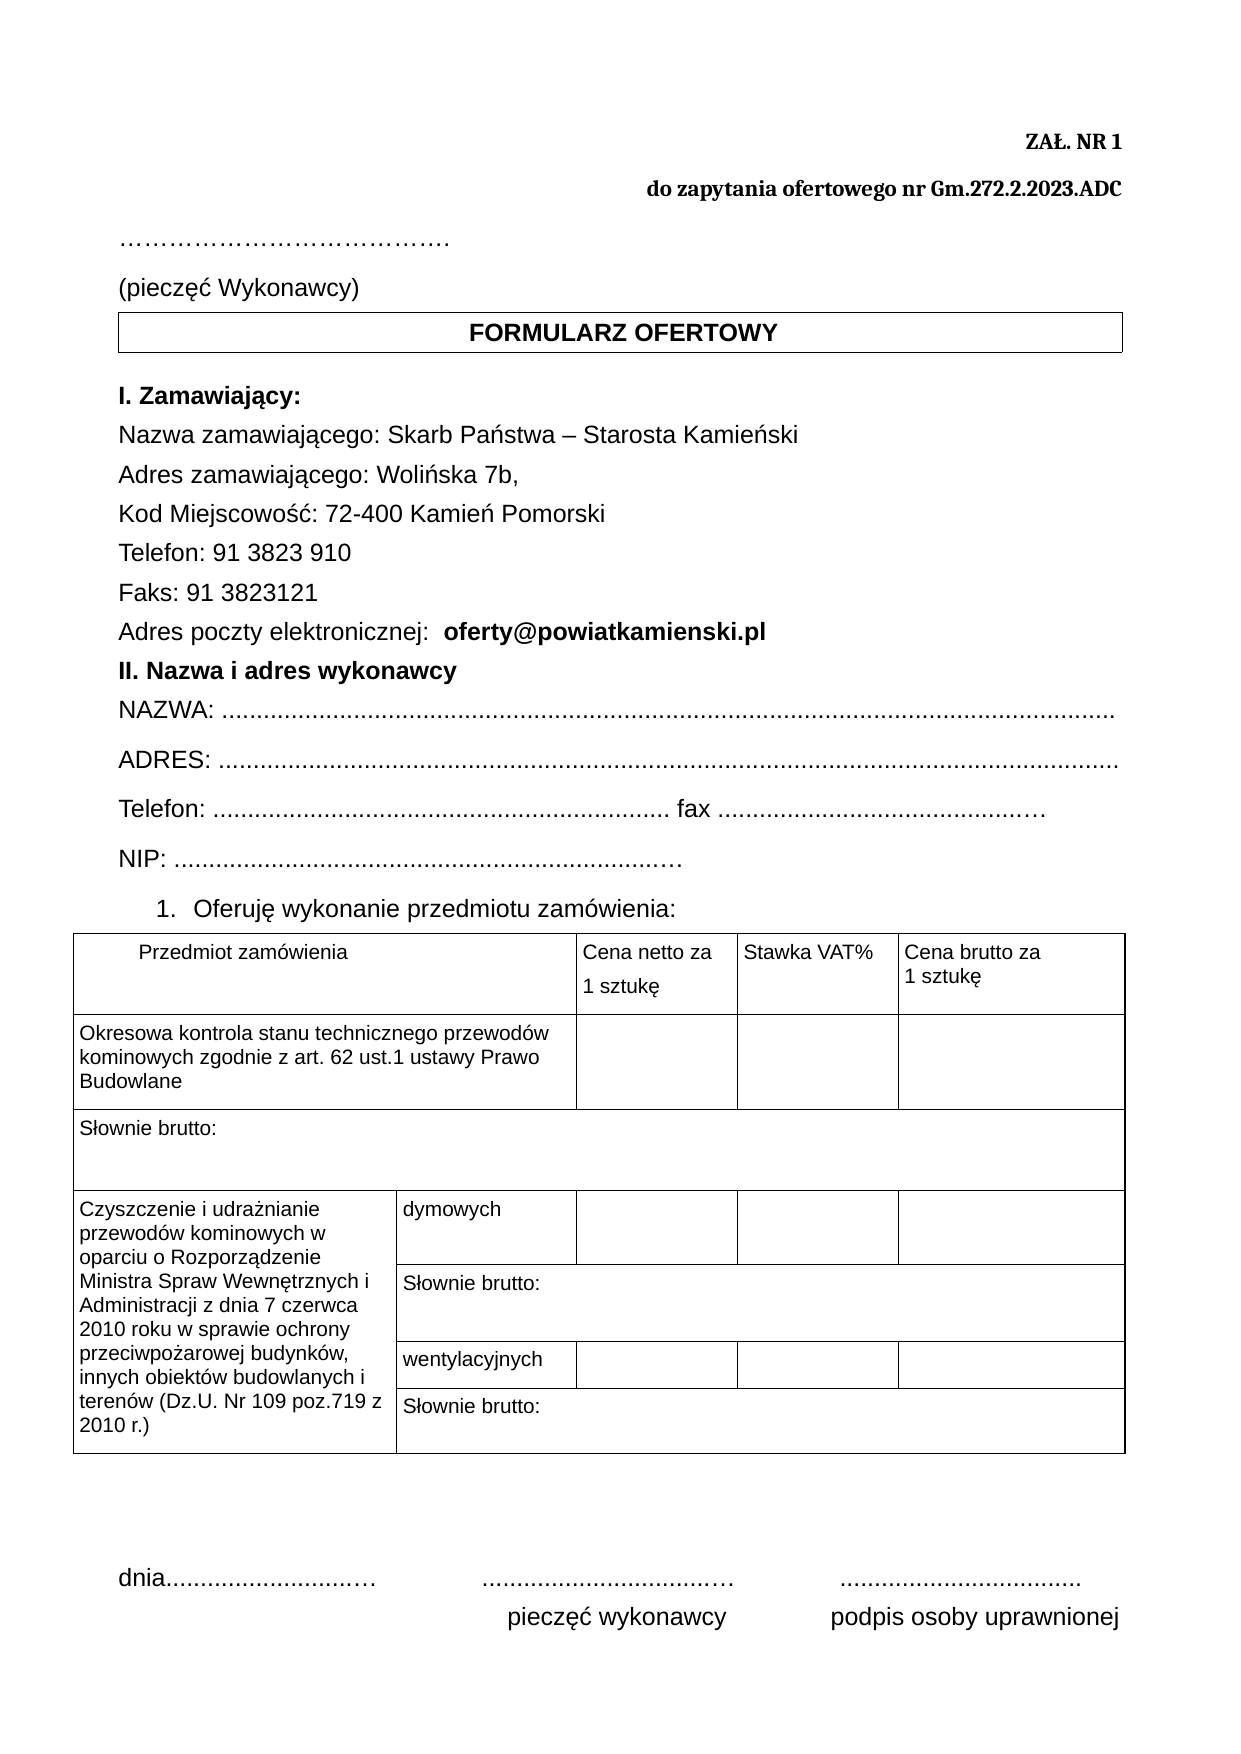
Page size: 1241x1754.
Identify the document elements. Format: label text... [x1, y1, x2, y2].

text Adres zamawiającego: Wolińska 7b, [118, 459, 1122, 488]
table_header Stawka VAT% [738, 934, 898, 1014]
table_cell Okresowa kontrola stanu technicznego przewodów kominowych zgodnie z art. 62 ust.1 ustawy Prawo Budowlane [74, 1015, 576, 1109]
table_cell [577, 1191, 737, 1264]
table_cell [577, 1342, 737, 1387]
text …………………………………. [118, 223, 1122, 252]
table_cell Czyszczenie i udrażnianie przewodów kominowych w oparciu o Rozporządzenie Ministra Spraw Wewnętrznych i Administracji z dnia 7 czerwca 2010 roku w sprawie ochrony przeciwpożarowej budynków, innych obiektów budowlanych i terenów (Dz.U. Nr 109 poz.719 z 2010 r.) [74, 1191, 396, 1452]
text Adres poczty elektronicznej: oferty@powiatkamienski.pl [118, 617, 1122, 646]
table_cell [899, 1191, 1124, 1264]
table_cell wentylacyjnych [397, 1342, 576, 1387]
text Telefon: .................................................................. fax ............................................… [118, 794, 1122, 823]
text NAZWA: ................................................................................................................................. [118, 695, 1122, 724]
table_header Przedmiot zamówienia [74, 934, 576, 1014]
table_cell [738, 1015, 898, 1109]
text ZAŁ. NR 1 [118, 128, 1122, 155]
table_cell Słownie brutto: [397, 1265, 1124, 1341]
list Oferuję wykonanie przedmiotu zamówienia: [156, 893, 1122, 922]
table_header FORMULARZ OFERTOWY [119, 313, 1122, 352]
table_cell dymowych [397, 1191, 576, 1264]
table_cell [577, 1015, 737, 1109]
table_cell [738, 1342, 898, 1387]
table_cell [738, 1191, 898, 1264]
text Kod Miejscowość: 72-400 Kamień Pomorski [118, 499, 1122, 528]
text pieczęć wykonawcy podpis osoby uprawnionej [118, 1602, 1122, 1631]
table_cell [899, 1015, 1124, 1109]
text do zapytania ofertowego nr Gm.272.2.2023.ADC [118, 176, 1122, 202]
text Nazwa zamawiającego: Skarb Państwa – Starosta Kamieński [118, 420, 1122, 449]
text ADRES: .................................................................................................................................. [118, 745, 1122, 773]
text dnia...........................… .................................… ................................... [118, 1563, 1122, 1592]
text Faks: 91 3823121 [118, 578, 1122, 606]
text (pieczęć Wykonawcy) [118, 272, 1122, 301]
table_header Cena netto za 1 sztukę [577, 934, 737, 1014]
table_cell Słownie brutto: [397, 1389, 1124, 1452]
subtitle I. Zamawiający: [118, 381, 1122, 409]
text NIP: ......................................................................… [118, 844, 1122, 873]
table_cell [899, 1342, 1124, 1387]
table_cell Słownie brutto: [74, 1110, 1124, 1190]
subtitle II. Nazwa i adres wykonawcy [118, 656, 1122, 685]
text Telefon: 91 3823 910 [118, 538, 1122, 567]
table_header Cena brutto za 1 sztukę [899, 934, 1124, 1014]
